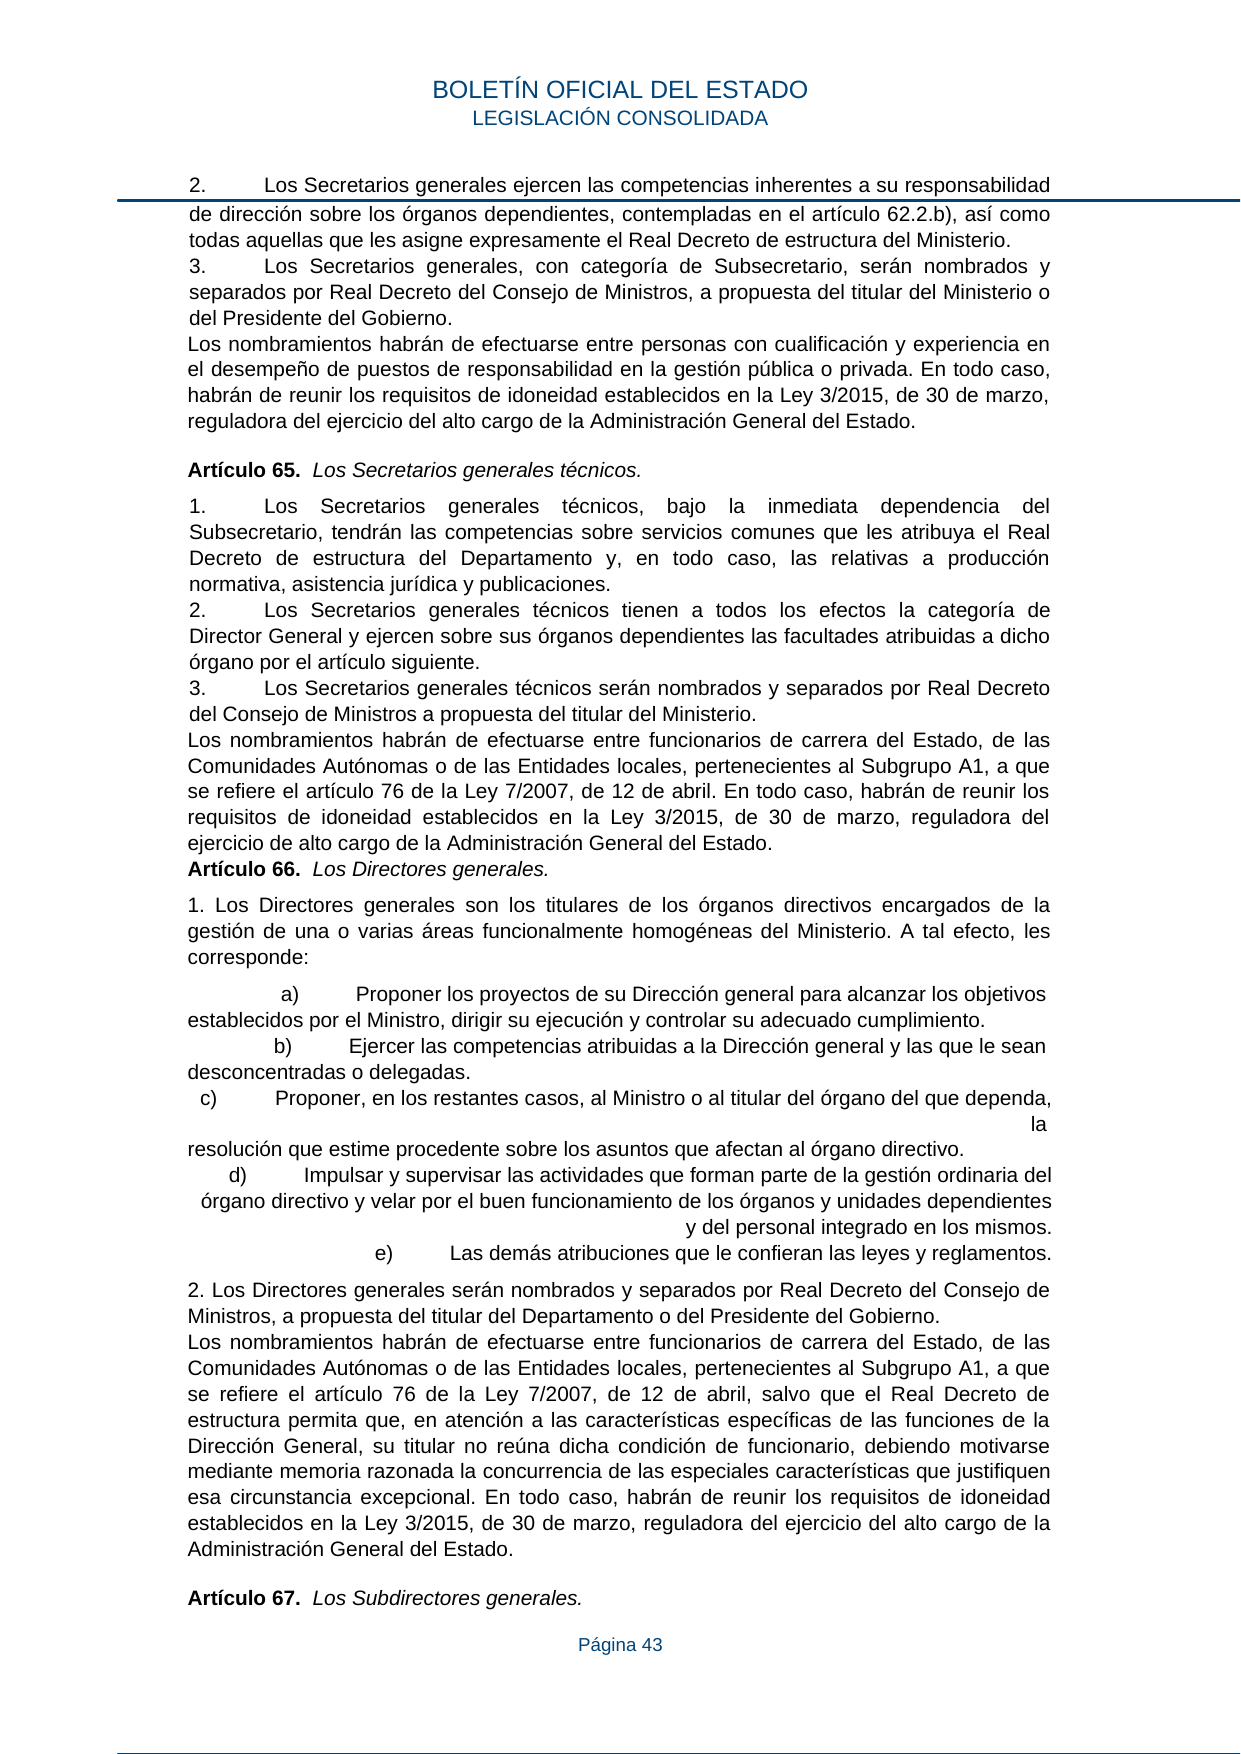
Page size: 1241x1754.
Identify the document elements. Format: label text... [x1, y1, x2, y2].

text resolución que estime procedente sobre los asuntos que afectan al órgano directivo. [187, 1137, 1051, 1161]
text Artículo 65. Los Secretarios generales técnicos. [187, 458, 1051, 482]
list Las demás atribuciones que le confieran las leyes y reglamentos. [189, 1241, 1052, 1265]
text Los nombramientos habrán de efectuarse entre funcionarios de carrera del Estado, de las Comunidades Autónomas o de las Entidades locales, pertenecientes al Subgrupo A1, a que se refiere el artículo 76 de la Ley 7/2007, de 12 de abril. En todo caso, habrán de reunir los requisitos de idoneidad establecidos en la Ley 3/2015, de 30 de marzo, reguladora del ejercicio de alto cargo de la Administración General del Estado. [187, 728, 1051, 855]
list de dirección sobre los órganos dependientes, contempladas en el artículo 62.2.b), así como todas aquellas que les asigne expresamente el Real Decreto de estructura del Ministerio. [189, 202, 1051, 251]
list Impulsar y supervisar las actividades que forman parte de la gestión ordinaria del órgano directivo y velar por el buen funcionamiento de los órganos y unidades dependientes y del personal integrado en los mismos. [189, 1163, 1052, 1239]
list Los Secretarios generales técnicos tienen a todos los efectos la categoría de Director General y ejercen sobre sus órganos dependientes las facultades atribuidas a dicho órgano por el artículo siguiente. [189, 598, 1051, 673]
list Los Secretarios generales ejercen las competencias inherentes a su responsabilidad [189, 173, 1051, 199]
text Los nombramientos habrán de efectuarse entre personas con cualificación y experiencia en el desempeño de puestos de responsabilidad en la gestión pública o privada. En todo caso, habrán de reunir los requisitos de idoneidad establecidos en la Ley 3/2015, de 30 de marzo, reguladora del ejercicio del alto cargo de la Administración General del Estado. [187, 331, 1051, 433]
text establecidos por el Ministro, dirigir su ejecución y controlar su adecuado cumplimiento. [187, 1008, 1051, 1032]
list Proponer, en los restantes casos, al Ministro o al titular del órgano del que dependa, la [189, 1086, 1052, 1135]
list Los Secretarios generales, con categoría de Subsecretario, serán nombrados y separados por Real Decreto del Consejo de Ministros, a propuesta del titular del Ministerio o del Presidente del Gobierno. [189, 254, 1051, 329]
text Los nombramientos habrán de efectuarse entre funcionarios de carrera del Estado, de las Comunidades Autónomas o de las Entidades locales, pertenecientes al Subgrupo A1, a que se refiere el artículo 76 de la Ley 7/2007, de 12 de abril, salvo que el Real Decreto de estructura permita que, en atención a las características específicas de las funciones de la Dirección General, su titular no reúna dicha condición de funcionario, debiendo motivarse mediante memoria razonada la concurrencia de las especiales características que justifiquen esa circunstancia excepcional. En todo caso, habrán de reunir los requisitos de idoneidad establecidos en la Ley 3/2015, de 30 de marzo, reguladora del ejercicio del alto cargo de la Administración General del Estado. [187, 1330, 1051, 1561]
text Artículo 67. Los Subdirectores generales. [187, 1586, 1051, 1610]
list Proponer los proyectos de su Dirección general para alcanzar los objetivos [189, 982, 1052, 1006]
text Artículo 66. Los Directores generales. [187, 857, 1051, 881]
list Los Secretarios generales técnicos, bajo la inmediata dependencia del Subsecretario, tendrán las competencias sobre servicios comunes que les atribuya el Real Decreto de estructura del Departamento y, en todo caso, las relativas a producción normativa, asistencia jurídica y publicaciones. [189, 494, 1051, 596]
text 2. Los Directores generales serán nombrados y separados por Real Decreto del Consejo de Ministros, a propuesta del titular del Departamento o del Presidente del Gobierno. [187, 1278, 1051, 1328]
text 1. Los Directores generales son los titulares de los órganos directivos encargados de la gestión de una o varias áreas funcionalmente homogéneas del Ministerio. A tal efecto, les corresponde: [187, 893, 1051, 969]
text desconcentradas o delegadas. [187, 1059, 1051, 1083]
list Ejercer las competencias atribuidas a la Dirección general y las que le sean [189, 1034, 1052, 1058]
list Los Secretarios generales técnicos serán nombrados y separados por Real Decreto del Consejo de Ministros a propuesta del titular del Ministerio. [189, 676, 1051, 725]
